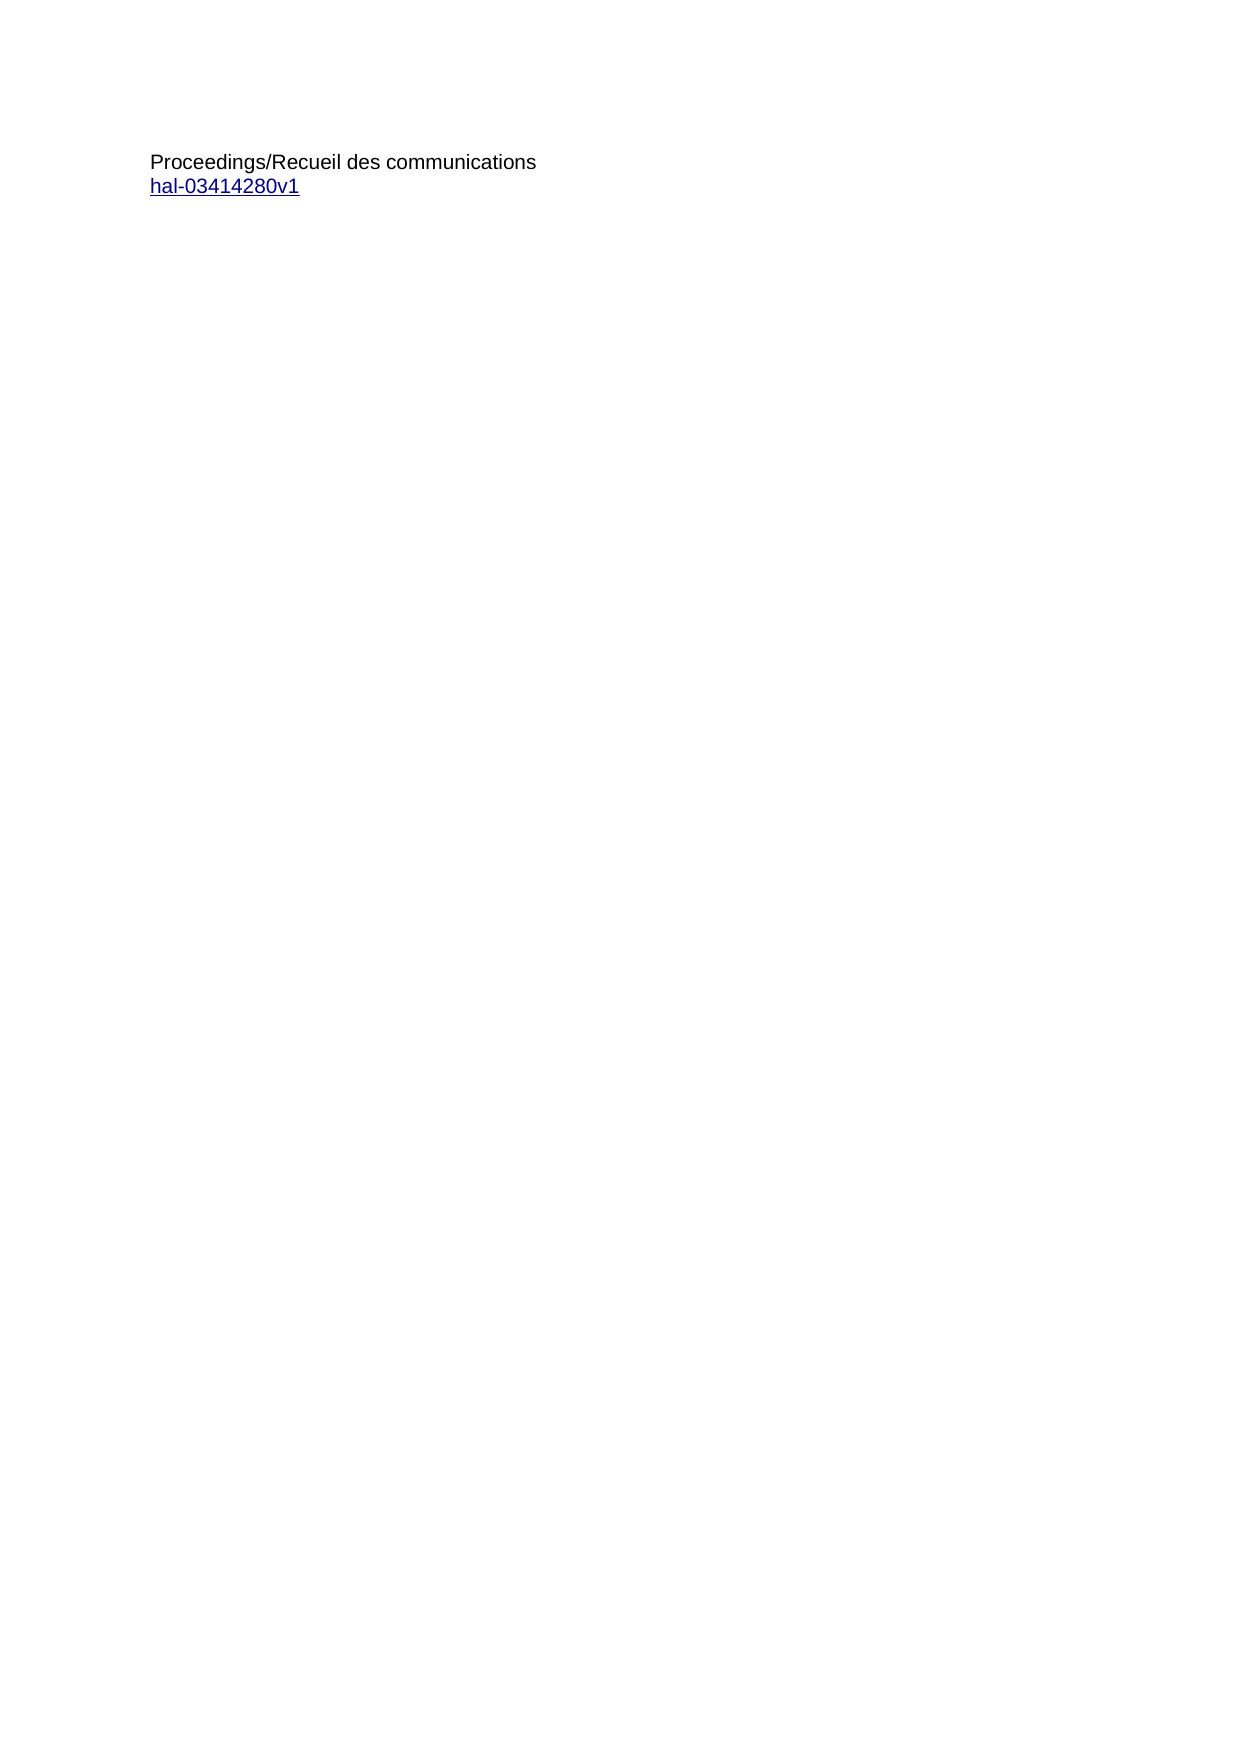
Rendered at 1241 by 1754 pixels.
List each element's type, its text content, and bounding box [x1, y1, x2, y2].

table_header Proceedings/Recueil des communications hal-03414280v1 [150, 150, 1090, 198]
